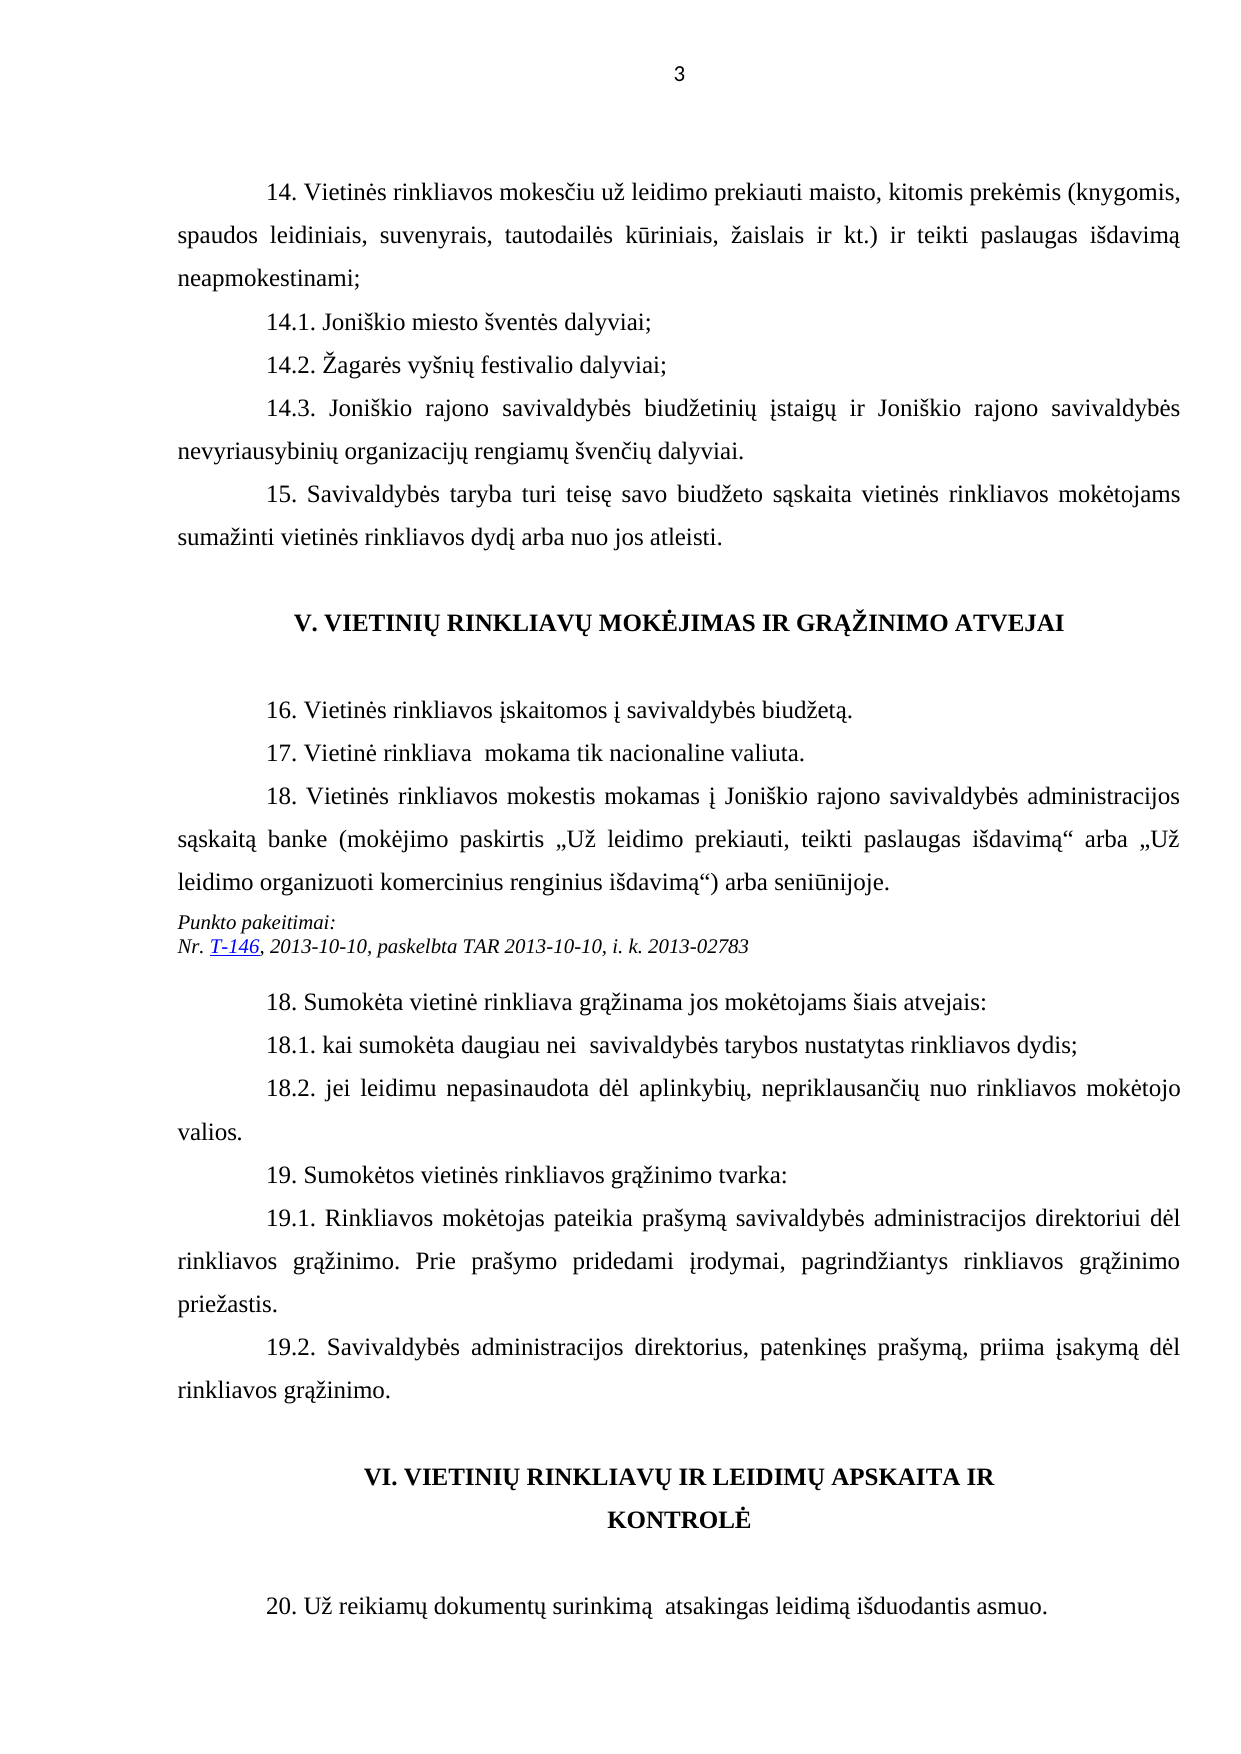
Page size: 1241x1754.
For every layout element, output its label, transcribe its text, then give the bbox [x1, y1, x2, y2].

text 16. Vietinės rinkliavos įskaitomos į savivaldybės biudžetą. [177, 695, 1181, 723]
text 19.2. Savivaldybės administracijos direktorius, patenkinęs prašymą, priima įsakymą dėl rinkliavos grąžinimo. [177, 1332, 1181, 1404]
text 14.3. Joniškio rajono savivaldybės biudžetinių įstaigų ir Joniškio rajono savivaldybės nevyriausybinių organizacijų rengiamų švenčių dalyviai. [177, 393, 1181, 465]
text 14.1. Joniškio miesto šventės dalyviai; [177, 307, 1181, 335]
text 17. Vietinė rinkliava mokama tik nacionaline valiuta. [177, 738, 1181, 767]
text vi. vietinių rinkliavų ir leidimų apskaita IR [177, 1462, 1181, 1490]
text 18.2. jei leidimu nepasinaudota dėl aplinkybių, nepriklausančių nuo rinkliavos mokėtojo valios. [177, 1073, 1181, 1145]
text 18.1. kai sumokėta daugiau nei savivaldybės tarybos nustatytas rinkliavos dydis; [177, 1030, 1181, 1059]
text V. Vietinių rinkliavų mokėjimas ir grąžinimo atvejai [177, 608, 1181, 637]
text 14. Vietinės rinkliavos mokesčiu už leidimo prekiauti maisto, kitomis prekėmis (knygomis, spaudos leidiniais, suvenyrais, tautodailės kūriniais, žaislais ir kt.) ir teikti paslaugas išdavimą neapmokestinami; [177, 177, 1181, 292]
text 15. Savivaldybės taryba turi teisę savo biudžeto sąskaita vietinės rinkliavos mokėtojams sumažinti vietinės rinkliavos dydį arba nuo jos atleisti. [177, 479, 1181, 551]
text 14.2. Žagarės vyšnių festivalio dalyviai; [177, 350, 1181, 378]
text 18. Sumokėta vietinė rinkliava grąžinama jos mokėtojams šiais atvejais: [177, 987, 1181, 1016]
text 20. Už reikiamų dokumentų surinkimą atsakingas leidimą išduodantis asmuo. [177, 1591, 1181, 1620]
text Punkto pakeitimai: [177, 910, 1181, 934]
text Nr. T-146, 2013-10-10, paskelbta TAR 2013-10-10, i. k. 2013-02783 [177, 934, 1181, 958]
text kontrolė [177, 1505, 1181, 1533]
text 19. Sumokėtos vietinės rinkliavos grąžinimo tvarka: [177, 1160, 1181, 1188]
text 18. Vietinės rinkliavos mokestis mokamas į Joniškio rajono savivaldybės administracijos sąskaitą banke (mokėjimo paskirtis „Už leidimo prekiauti, teikti paslaugas išdavimą“ arba „Už leidimo organizuoti komercinius renginius išdavimą“) arba seniūnijoje. [177, 781, 1181, 896]
text 19.1. Rinkliavos mokėtojas pateikia prašymą savivaldybės administracijos direktoriui dėl rinkliavos grąžinimo. Prie prašymo pridedami įrodymai, pagrindžiantys rinkliavos grąžinimo priežastis. [177, 1203, 1181, 1318]
